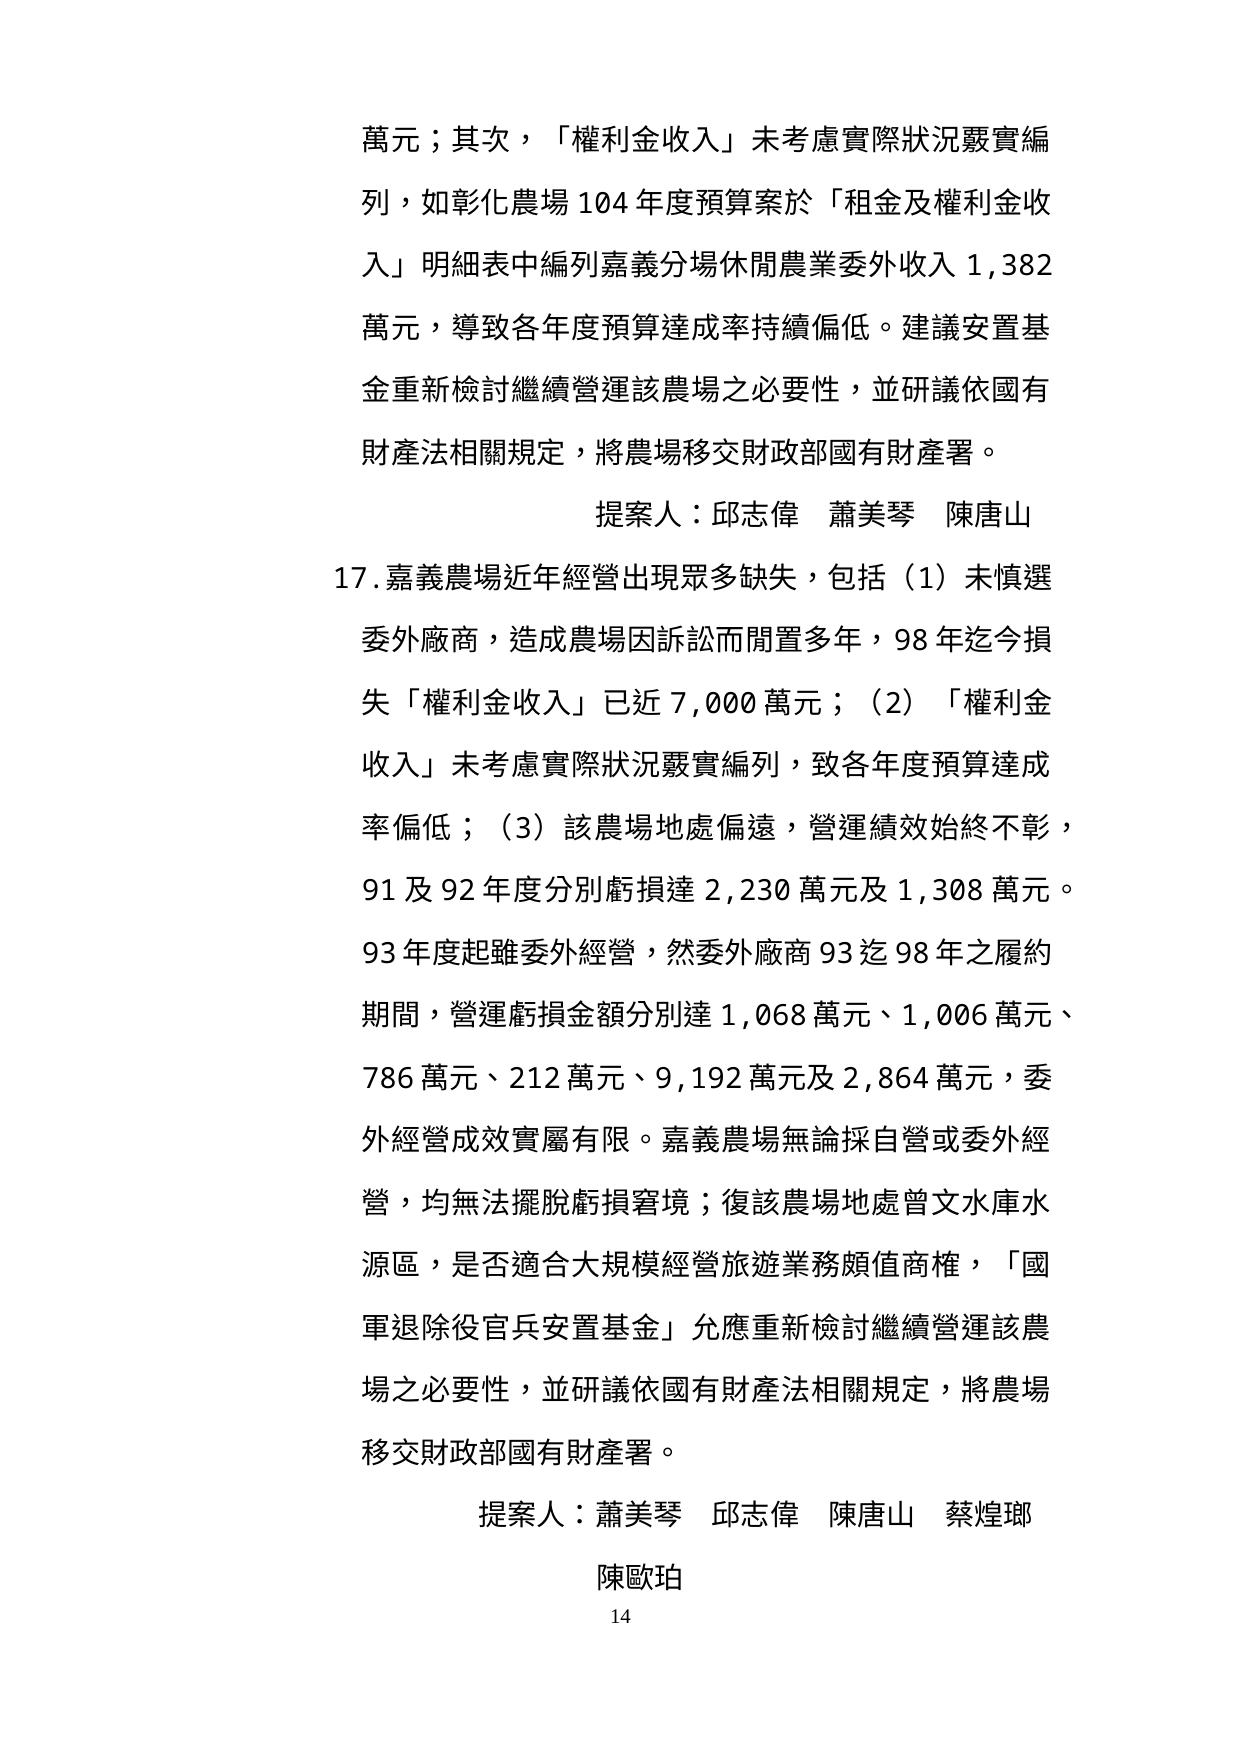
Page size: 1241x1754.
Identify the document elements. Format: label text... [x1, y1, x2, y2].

text 提案人：邱志偉 蕭美琴 陳唐山 [361, 471, 1053, 534]
text 萬元；其次，「權利金收入」未考慮實際狀況覈實編列，如彰化農場104年度預算案於「租金及權利金收入」明細表中編列嘉義分場休閒農業委外收入1,382萬元，導致各年度預算達成率持續偏低。建議安置基金重新檢討繼續營運該農場之必要性，並研議依國有財產法相關規定，將農場移交財政部國有財產署。 [332, 96, 1053, 471]
text 17.嘉義農場近年經營出現眾多缺失，包括（1）未慎選委外廠商，造成農場因訴訟而閒置多年，98年迄今損失「權利金收入」已近7,000萬元；（2）「權利金收入」未考慮實際狀況覈實編列，致各年度預算達成率偏低；（3）該農場地處偏遠，營運績效始終不彰，91及92年度分別虧損達2,230萬元及1,308萬元。93年度起雖委外經營，然委外廠商93迄98年之履約期間，營運虧損金額分別達1,068萬元、1,006萬元、786萬元、212萬元、9,192萬元及2,864萬元，委外經營成效實屬有限。嘉義農場無論採自營或委外經營，均無法擺脫虧損窘境；復該農場地處曾文水庫水源區，是否適合大規模經營旅遊業務頗值商榷，「國軍退除役官兵安置基金」允應重新檢討繼續營運該農場之必要性，並研議依國有財產法相關規定，將農場移交財政部國有財產署。 [332, 534, 1053, 1471]
text 提案人：蕭美琴 邱志偉 陳唐山 蔡煌瑯 [361, 1471, 1053, 1534]
text 陳歐珀 [362, 1534, 1053, 1596]
